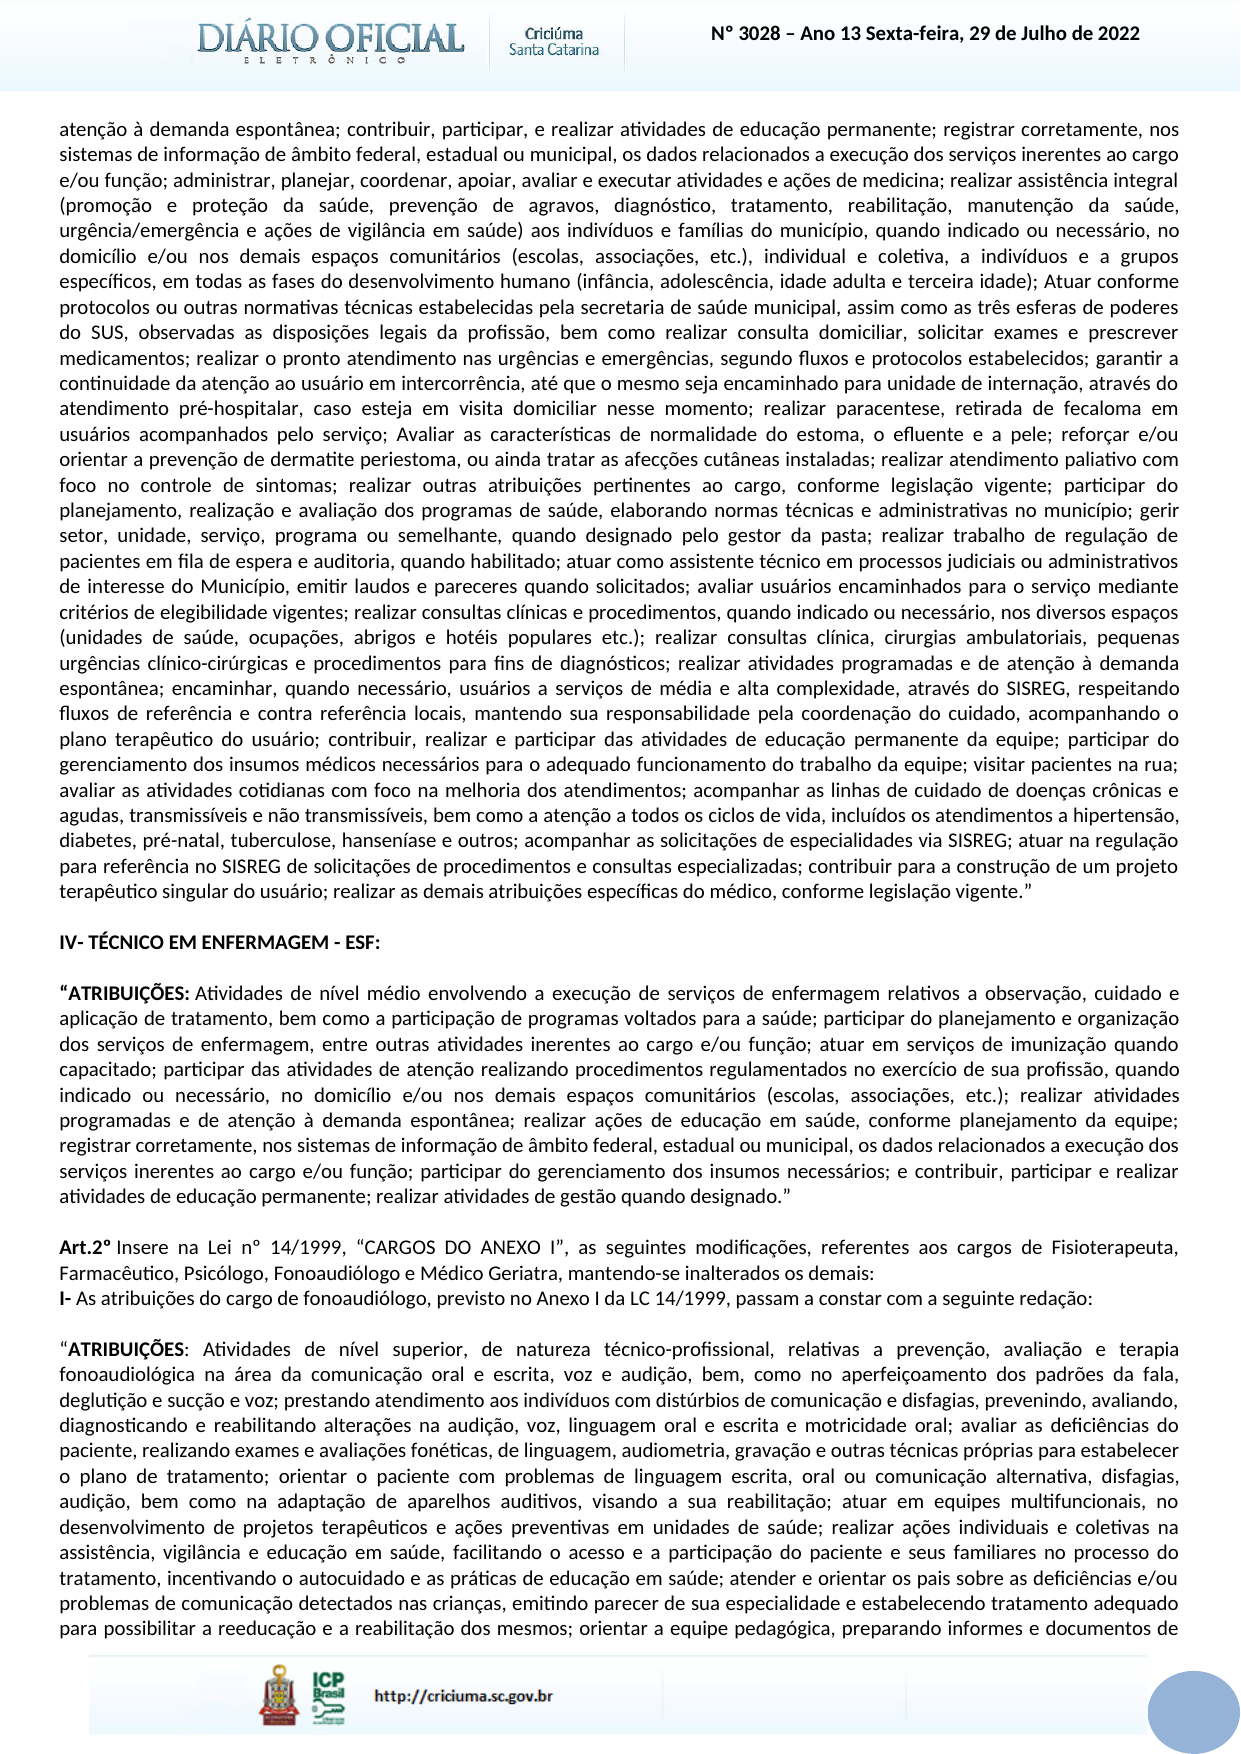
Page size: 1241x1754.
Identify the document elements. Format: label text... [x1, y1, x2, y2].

text I- As atribuições do cargo de fonoaudiólogo, previsto no Anexo I da LC 14/1999, passam a constar com a seguinte redação: [59, 1285, 1181, 1311]
text “ATRIBUIÇÕES: Atividades de nível médio envolvendo a execução de serviços de enfermagem relativos a observação, cuidado e aplicação de tratamento, bem como a participação de programas voltados para a saúde; participar do planejamento e organização dos serviços de enfermagem, entre outras atividades inerentes ao cargo e/ou função; atuar em serviços de imunização quando capacitado; participar das atividades de atenção realizando procedimentos regulamentados no exercício de sua profissão, quando indicado ou necessário, no domicílio e/ou nos demais espaços comunitários (escolas, associações, etc.); realizar atividades programadas e de atenção à demanda espontânea; realizar ações de educação em saúde, conforme planejamento da equipe; registrar corretamente, nos sistemas de informação de âmbito federal, estadual ou municipal, os dados relacionados a execução dos serviços inerentes ao cargo e/ou função; participar do gerenciamento dos insumos necessários; e contribuir, participar e realizar atividades de educação permanente; realizar atividades de gestão quando designado.” [59, 980, 1181, 1209]
text atenção à demanda espontânea; contribuir, participar, e realizar atividades de educação permanente; registrar corretamente, nos sistemas de informação de âmbito federal, estadual ou municipal, os dados relacionados a execução dos serviços inerentes ao cargo e/ou função; administrar, planejar, coordenar, apoiar, avaliar e executar atividades e ações de medicina; realizar assistência integral (promoção e proteção da saúde, prevenção de agravos, diagnóstico, tratamento, reabilitação, manutenção da saúde, urgência/emergência e ações de vigilância em saúde) aos indivíduos e famílias do município, quando indicado ou necessário, no domicílio e/ou nos demais espaços comunitários (escolas, associações, etc.), individual e coletiva, a indivíduos e a grupos específicos, em todas as fases do desenvolvimento humano (infância, adolescência, idade adulta e terceira idade); Atuar conforme protocolos ou outras normativas técnicas estabelecidas pela secretaria de saúde municipal, assim como as três esferas de poderes do SUS, observadas as disposições legais da profissão, bem como realizar consulta domiciliar, solicitar exames e prescrever medicamentos; realizar o pronto atendimento nas urgências e emergências, segundo fluxos e protocolos estabelecidos; garantir a continuidade da atenção ao usuário em intercorrência, até que o mesmo seja encaminhado para unidade de internação, através do atendimento pré-hospitalar, caso esteja em visita domiciliar nesse momento; realizar paracentese, retirada de fecaloma em usuários acompanhados pelo serviço; Avaliar as características de normalidade do estoma, o efluente e a pele; reforçar e/ou orientar a prevenção de dermatite periestoma, ou ainda tratar as afecções cutâneas instaladas; realizar atendimento paliativo com foco no controle de sintomas; realizar outras atribuições pertinentes ao cargo, conforme legislação vigente; participar do planejamento, realização e avaliação dos programas de saúde, elaborando normas técnicas e administrativas no município; gerir setor, unidade, serviço, programa ou semelhante, quando designado pelo gestor da pasta; realizar trabalho de regulação de pacientes em fila de espera e auditoria, quando habilitado; atuar como assistente técnico em processos judiciais ou administrativos de interesse do Município, emitir laudos e pareceres quando solicitados; avaliar usuários encaminhados para o serviço mediante critérios de elegibilidade vigentes; realizar consultas clínicas e procedimentos, quando indicado ou necessário, nos diversos espaços (unidades de saúde, ocupações, abrigos e hotéis populares etc.); realizar consultas clínica, cirurgias ambulatoriais, pequenas urgências clínico-cirúrgicas e procedimentos para fins de diagnósticos; realizar atividades programadas e de atenção à demanda espontânea; encaminhar, quando necessário, usuários a serviços de média e alta complexidade, através do SISREG, respeitando fluxos de referência e contra referência locais, mantendo sua responsabilidade pela coordenação do cuidado, acompanhando o plano terapêutico do usuário; contribuir, realizar e participar das atividades de educação permanente da equipe; participar do gerenciamento dos insumos médicos necessários para o adequado funcionamento do trabalho da equipe; visitar pacientes na rua; avaliar as atividades cotidianas com foco na melhoria dos atendimentos; acompanhar as linhas de cuidado de doenças crônicas e agudas, transmissíveis e não transmissíveis, bem como a atenção a todos os ciclos de vida, incluídos os atendimentos a hipertensão, diabetes, pré-natal, tuberculose, hanseníase e outros; acompanhar as solicitações de especialidades via SISREG; atuar na regulação para referência no SISREG de solicitações de procedimentos e consultas especializadas; contribuir para a construção de um projeto terapêutico singular do usuário; realizar as demais atribuições específicas do médico, conforme legislação vigente.” [59, 116, 1181, 904]
text IV- TÉCNICO EM ENFERMAGEM - ESF: [59, 929, 1181, 955]
text “ATRIBUIÇÕES: Atividades de nível superior, de natureza técnico-profissional, relativas a prevenção, avaliação e terapia fonoaudiológica na área da comunicação oral e escrita, voz e audição, bem, como no aperfeiçoamento dos padrões da fala, deglutição e sucção e voz; prestando atendimento aos indivíduos com distúrbios de comunicação e disfagias, prevenindo, avaliando, diagnosticando e reabilitando alterações na audição, voz, linguagem oral e escrita e motricidade oral; avaliar as deficiências do paciente, realizando exames e avaliações fonéticas, de linguagem, audiometria, gravação e outras técnicas próprias para estabelecer o plano de tratamento; orientar o paciente com problemas de linguagem escrita, oral ou comunicação alternativa, disfagias, audição, bem como na adaptação de aparelhos auditivos, visando a sua reabilitação; atuar em equipes multifuncionais, no desenvolvimento de projetos terapêuticos e ações preventivas em unidades de saúde; realizar ações individuais e coletivas na assistência, vigilância e educação em saúde, facilitando o acesso e a participação do paciente e seus familiares no processo do tratamento, incentivando o autocuidado e as práticas de educação em saúde; atender e orientar os pais sobre as deficiências e/ou problemas de comunicação detectados nas crianças, emitindo parecer de sua especialidade e estabelecendo tratamento adequado para possibilitar a reeducação e a reabilitação dos mesmos; orientar a equipe pedagógica, preparando informes e documentos de [59, 1336, 1181, 1641]
text Art.2º Insere na Lei nº 14/1999, “CARGOS DO ANEXO I”, as seguintes modificações, referentes aos cargos de Fisioterapeuta, Farmacêutico, Psicólogo, Fonoaudiólogo e Médico Geriatra, mantendo-se inalterados os demais: [59, 1234, 1181, 1285]
